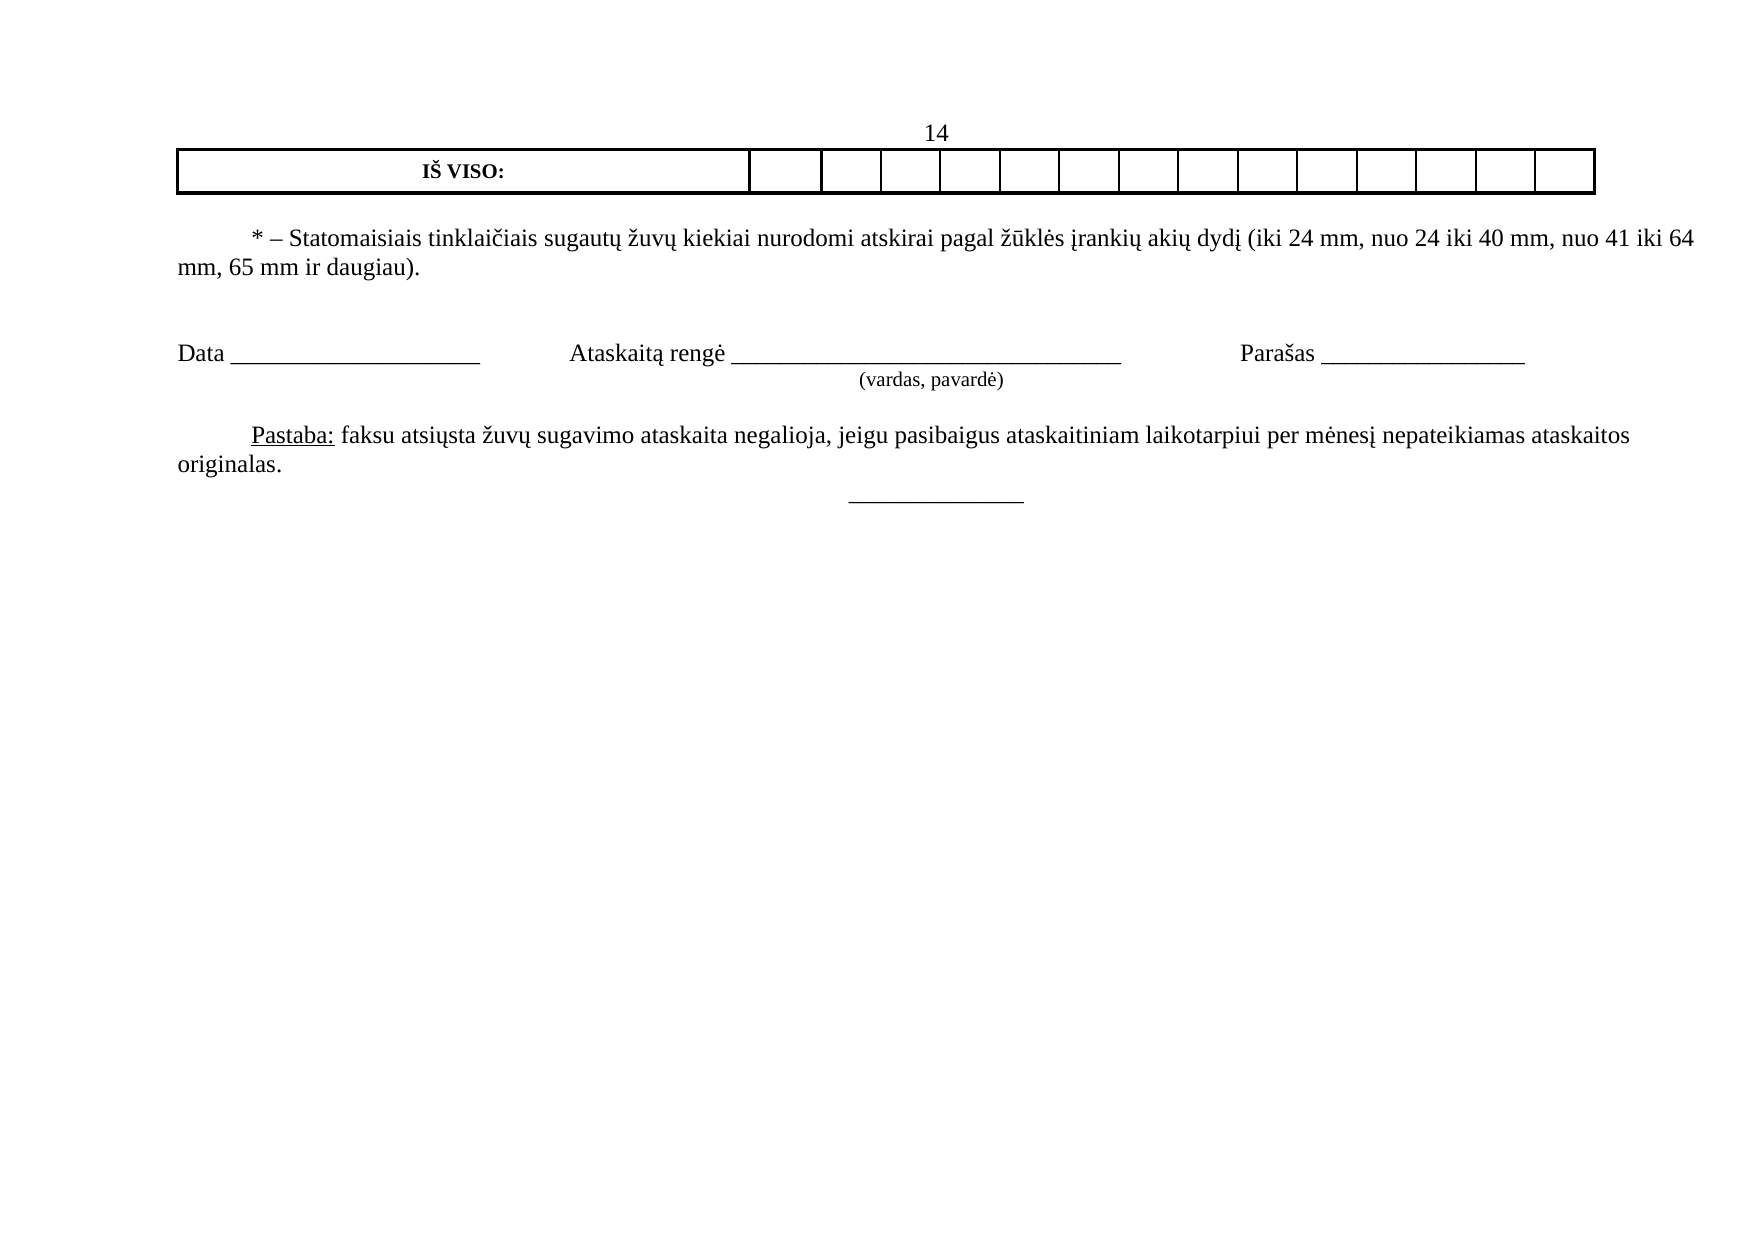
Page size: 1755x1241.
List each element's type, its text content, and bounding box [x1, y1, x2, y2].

table_cell [1120, 151, 1177, 191]
table_cell IŠ VISO: [179, 151, 748, 191]
text Pastaba: faksu atsiųsta žuvų sugavimo ataskaita negalioja, jeigu pasibaigus ataskaitiniam laikotarpiui per mėnesį nepateikiamas ataskaitos originalas. [177, 420, 1695, 477]
text * – Statomaisiais tinklaičiais sugautų žuvų kiekiai nurodomi atskirai pagal žūklės įrankių akių dydį (iki 24 mm, nuo 24 iki 40 mm, nuo 41 iki 64 mm, 65 mm ir daugiau). [177, 223, 1695, 281]
table_cell [941, 151, 999, 191]
table_cell [1536, 151, 1593, 191]
text Data Ataskaitą rengė Parašas [177, 338, 1695, 367]
table_cell [882, 151, 939, 191]
table_cell [823, 151, 880, 191]
table_cell [751, 151, 820, 191]
table_cell [1060, 151, 1118, 191]
table_cell [1358, 151, 1415, 191]
table_cell [1001, 151, 1058, 191]
text ______________ [177, 477, 1695, 506]
table_cell [1417, 151, 1475, 191]
table_cell [1298, 151, 1356, 191]
table_cell [1239, 151, 1296, 191]
table_cell [1179, 151, 1237, 191]
text (vardas, pavardė) [177, 367, 1695, 391]
table_cell [1477, 151, 1534, 191]
